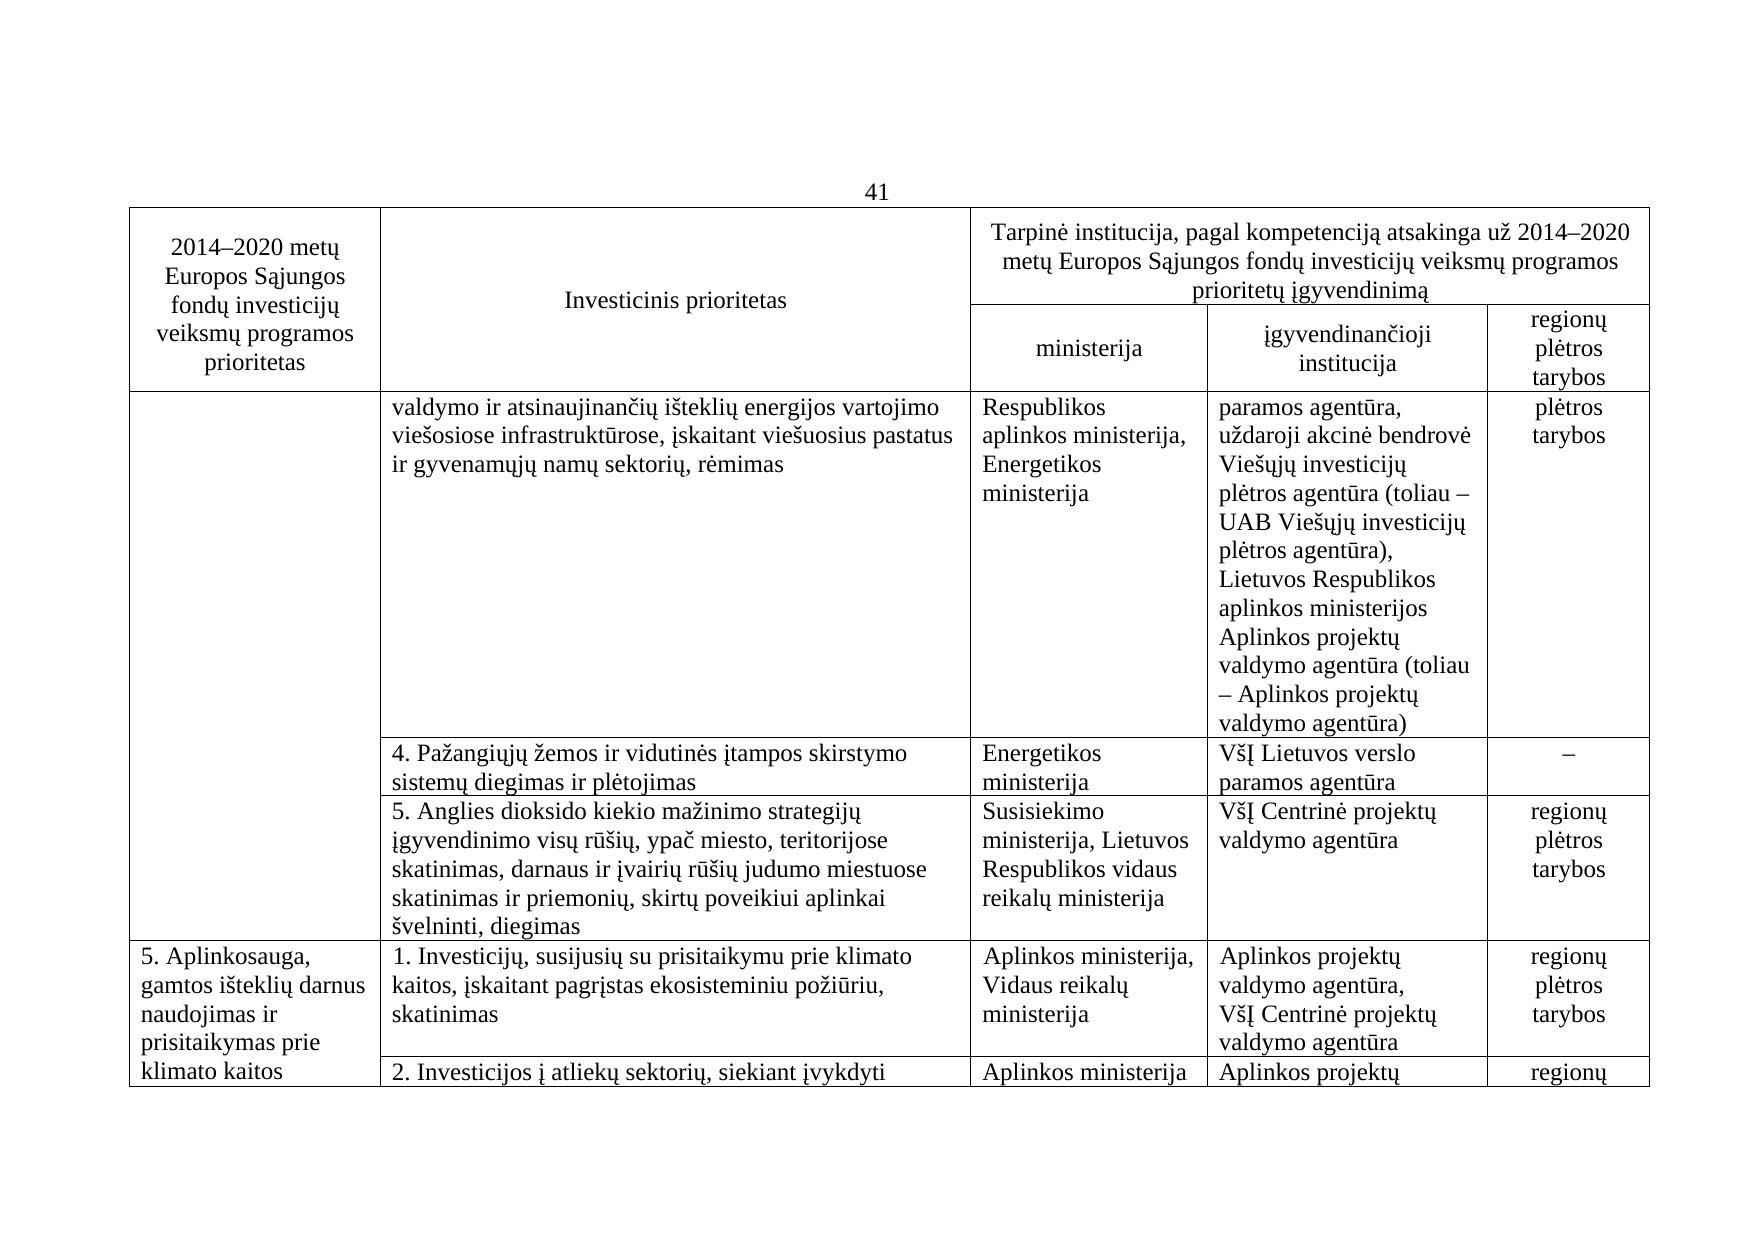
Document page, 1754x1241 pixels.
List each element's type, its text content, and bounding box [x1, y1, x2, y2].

table_cell ministerija [971, 305, 1207, 391]
table_cell 2. Investicijos į atliekų sektorių, siekiant įvykdyti [381, 1057, 970, 1086]
table_cell 5. Aplinkosauga, gamtos išteklių darnus naudojimas ir prisitaikymas prie klimato kaitos [130, 941, 380, 1086]
table_cell plėtros tarybos [1488, 392, 1649, 737]
table_cell paramos agentūra, uždaroji akcinė bendrovė Viešųjų investicijų plėtros agentūra (toliau – UAB Viešųjų investicijų plėtros agentūra), Lietuvos Respublikos aplinkos ministerijos Aplinkos projektų valdymo agentūra (toliau – Aplinkos projektų valdymo agentūra) [1208, 392, 1487, 737]
table_header Investicinis prioritetas [381, 208, 970, 391]
table_cell Aplinkos ministerija, Vidaus reikalų ministerija [971, 941, 1207, 1056]
table_cell regionų plėtros tarybos [1488, 941, 1649, 1056]
table_cell regionų plėtros tarybos [1488, 796, 1649, 940]
table_cell Energetikos ministerija [971, 738, 1207, 795]
table_cell Susisiekimo ministerija, Lietuvos Respublikos vidaus reikalų ministerija [971, 796, 1207, 940]
table_cell 1. Investicijų, susijusių su prisitaikymu prie klimato kaitos, įskaitant pagrįstas ekosisteminiu požiūriu, skatinimas [381, 941, 970, 1056]
table_cell regionų plėtros tarybos [1488, 305, 1649, 391]
table_cell įgyvendinančioji institucija [1208, 305, 1487, 391]
table_header Tarpinė institucija, pagal kompetenciją atsakinga už 2014–2020 metų Europos Sąjungos fondų investicijų veiksmų programos prioritetų įgyvendinimą [971, 208, 1649, 303]
table_header 2014–2020 metų Europos Sąjungos fondų investicijų veiksmų programos prioritetas [130, 208, 380, 391]
table_cell Aplinkos projektų [1208, 1057, 1487, 1086]
table_cell 5. Anglies dioksido kiekio mažinimo strategijų įgyvendinimo visų rūšių, ypač miesto, teritorijose skatinimas, darnaus ir įvairių rūšių judumo miestuose skatinimas ir priemonių, skirtų poveikiui aplinkai švelninti, diegimas [381, 796, 970, 940]
table_cell Aplinkos ministerija [971, 1057, 1207, 1086]
table_cell – [1488, 738, 1649, 795]
table_cell valdymo ir atsinaujinančių išteklių energijos vartojimo viešosiose infrastruktūrose, įskaitant viešuosius pastatus ir gyvenamųjų namų sektorių, rėmimas [381, 392, 970, 737]
table_cell regionų [1488, 1057, 1649, 1086]
table_cell [130, 392, 380, 940]
table_cell VšĮ Lietuvos verslo paramos agentūra [1208, 738, 1487, 795]
table_cell VšĮ Centrinė projektų valdymo agentūra [1208, 796, 1487, 940]
table_cell 4. Pažangiųjų žemos ir vidutinės įtampos skirstymo sistemų diegimas ir plėtojimas [381, 738, 970, 795]
table_cell Respublikos aplinkos ministerija, Energetikos ministerija [971, 392, 1207, 737]
table_cell Aplinkos projektų valdymo agentūra, VšĮ Centrinė projektų valdymo agentūra [1208, 941, 1487, 1056]
